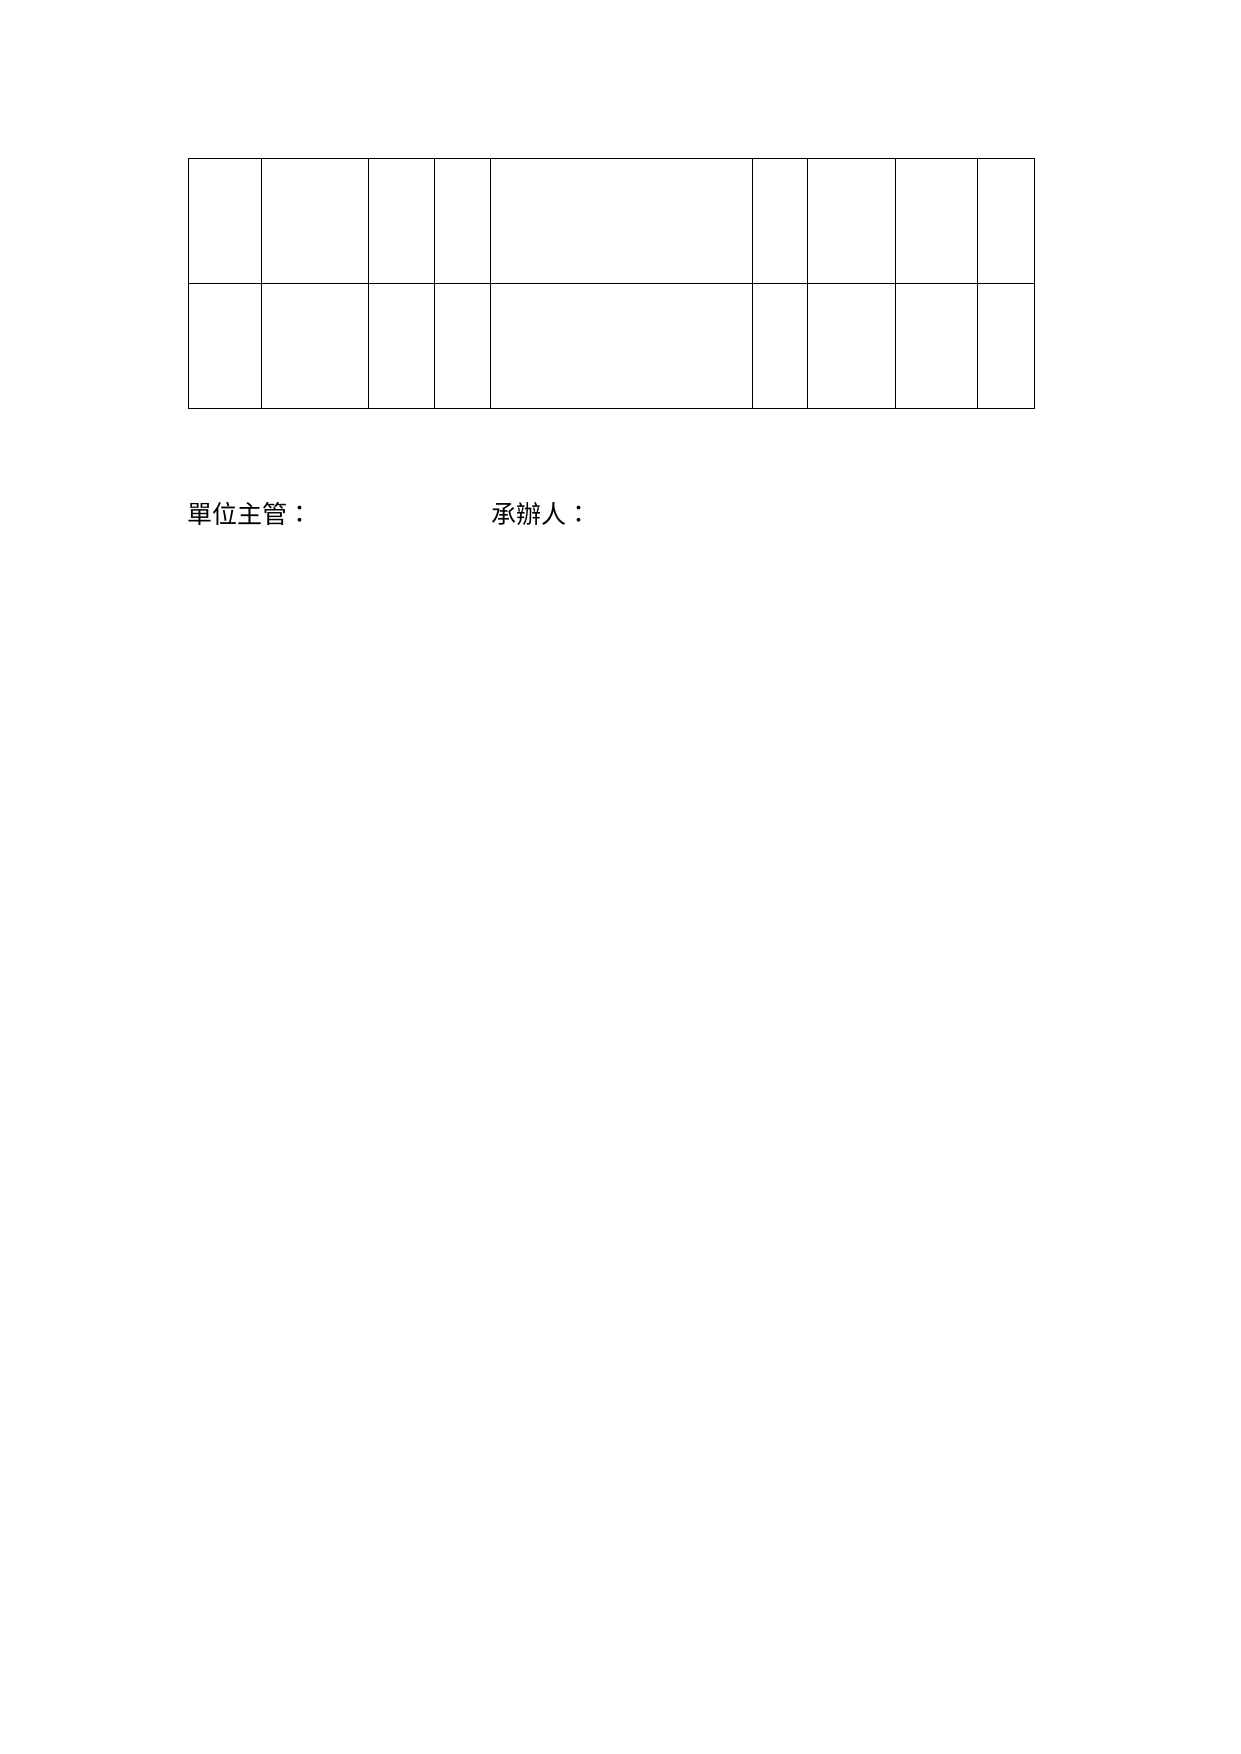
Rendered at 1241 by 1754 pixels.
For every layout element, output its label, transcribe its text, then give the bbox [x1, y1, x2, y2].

table_cell [435, 284, 490, 408]
table_cell [808, 284, 895, 408]
table_cell [369, 159, 434, 283]
table_cell [753, 159, 807, 283]
text 單位主管： 承辦人： [187, 471, 1053, 533]
table_cell [491, 284, 752, 408]
table_cell [369, 284, 434, 408]
table_cell [896, 284, 977, 408]
table_cell [896, 159, 977, 283]
table_cell [262, 284, 368, 408]
table_cell [808, 159, 895, 283]
table_cell [978, 159, 1034, 283]
table_cell [262, 159, 368, 283]
table_cell [189, 159, 261, 283]
table_cell [978, 284, 1034, 408]
table_cell [189, 284, 261, 408]
table_cell [753, 284, 807, 408]
table_cell [435, 159, 490, 283]
table_cell [491, 159, 752, 283]
